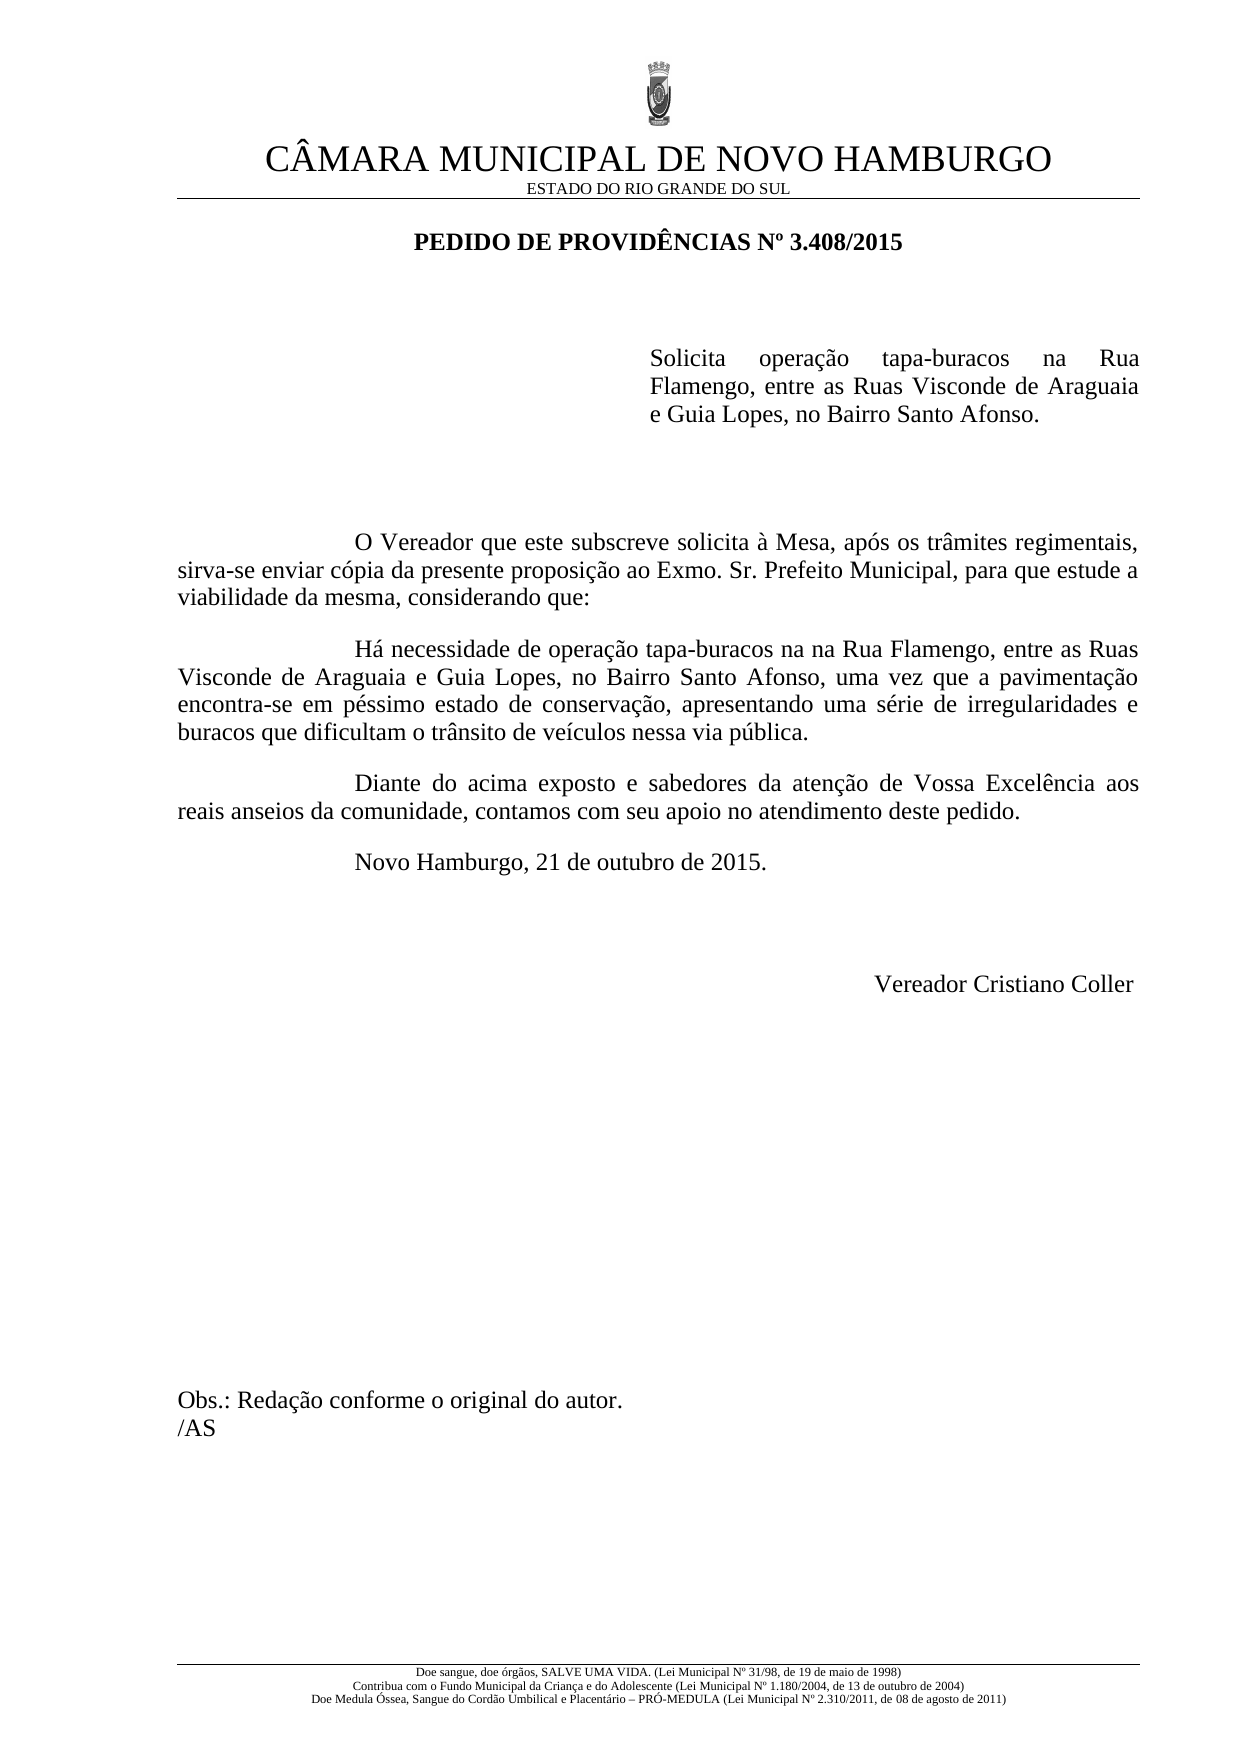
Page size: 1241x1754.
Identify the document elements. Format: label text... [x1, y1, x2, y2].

text Vereador Cristiano Coller [768, 971, 1140, 998]
text Solicita operação tapa-buracos na Rua Flamengo, entre as Ruas Visconde de Araguaia e Guia Lopes, no Bairro Santo Afonso. [649, 344, 1140, 428]
title PEDIDO DE PROVIDÊNCIAS Nº 3.408/2015 [177, 228, 1140, 256]
text /AS [177, 1414, 1140, 1442]
text Há necessidade de operação tapa-buracos na na Rua Flamengo, entre as Ruas Visconde de Araguaia e Guia Lopes, no Bairro Santo Afonso, uma vez que a pavimentação encontra-se em péssimo estado de conservação, apresentando uma série de irregularidades e buracos que dificultam o trânsito de veículos nessa via pública. [177, 635, 1140, 746]
text Obs.: Redação conforme o original do autor. [177, 1386, 1140, 1414]
text O Vereador que este subscreve solicita à Mesa, após os trâmites regimentais, sirva-se enviar cópia da presente proposição ao Exmo. Sr. Prefeito Municipal, para que estude a viabilidade da mesma, considerando que: [177, 528, 1140, 611]
text Novo Hamburgo, 21 de outubro de 2015. [177, 848, 1140, 876]
text Diante do acima exposto e sabedores da atenção de Vossa Excelência aos reais anseios da comunidade, contamos com seu apoio no atendimento deste pedido. [177, 769, 1140, 825]
